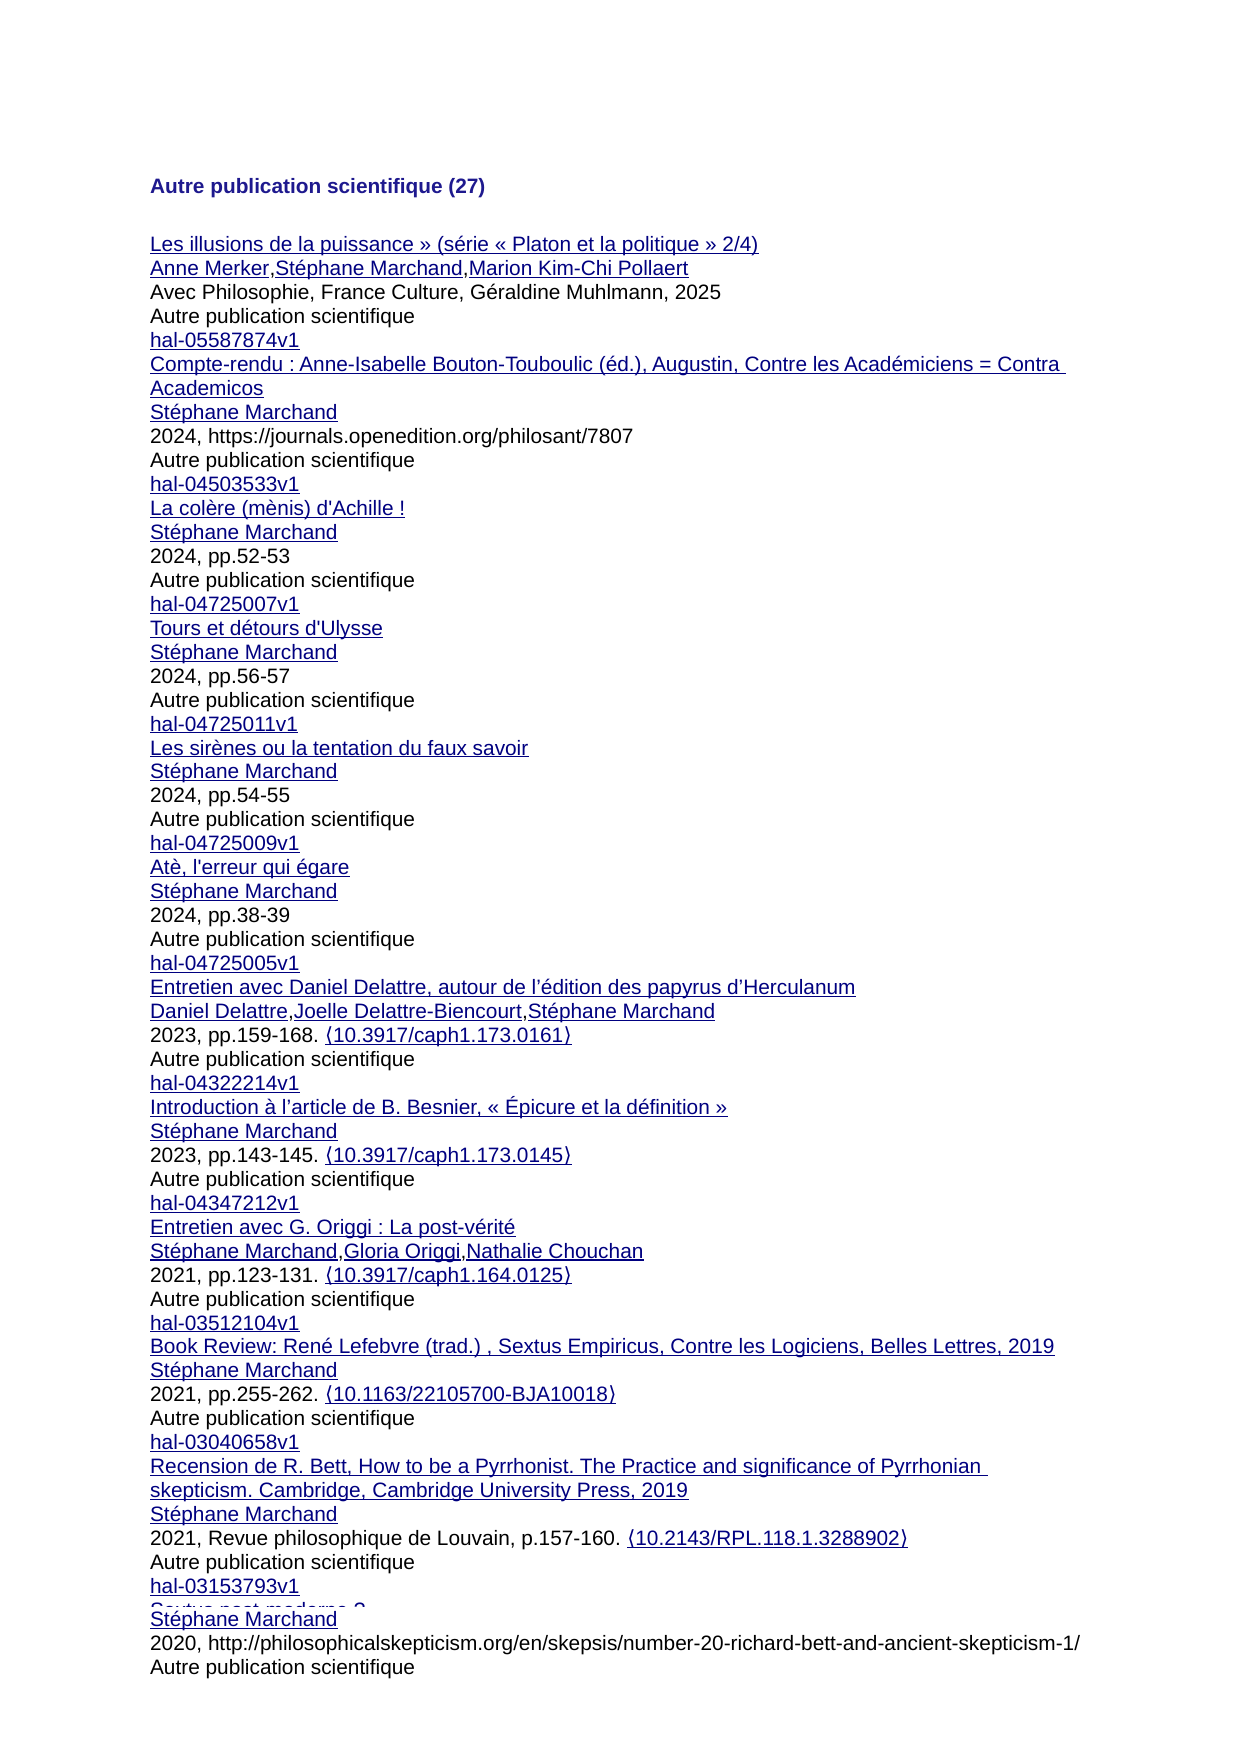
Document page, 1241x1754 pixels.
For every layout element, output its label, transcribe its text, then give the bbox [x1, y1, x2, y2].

table_cell Atè, l'erreur qui égare Stéphane Marchand 2024, pp.38-39 Autre publication scientifique hal-04725005v1 [150, 855, 1090, 975]
table_cell La colère (mènis) d'Achille ! Stéphane Marchand 2024, pp.52-53 Autre publication scientifique hal-04725007v1 [150, 496, 1090, 616]
table_cell Compte-rendu : Anne-Isabelle Bouton-Touboulic (éd.), Augustin, Contre les Académiciens = Contra Academicos Stéphane Marchand 2024, https://journals.openedition.org/philosant/7807 Autre publication scientifique hal-04503533v1 [150, 352, 1090, 496]
table_cell Entretien avec G. Origgi : La post-vérité Stéphane Marchand,Gloria Origgi,Nathalie Chouchan 2021, pp.123-131. ⟨10.3917/caph1.164.0125⟩ Autre publication scientifique hal-03512104v1 [150, 1215, 1090, 1334]
table_cell Les sirènes ou la tentation du faux savoir Stéphane Marchand 2024, pp.54-55 Autre publication scientifique hal-04725009v1 [150, 735, 1090, 855]
table_cell Introduction à l’article de B. Besnier, « Épicure et la définition » Stéphane Marchand 2023, pp.143-145. ⟨10.3917/caph1.173.0145⟩ Autre publication scientifique hal-04347212v1 [150, 1095, 1090, 1214]
table_cell Tours et détours d'Ulysse Stéphane Marchand 2024, pp.56-57 Autre publication scientifique hal-04725011v1 [150, 616, 1090, 735]
table_cell Entretien avec Daniel Delattre, autour de l’édition des papyrus d’Herculanum Daniel Delattre,Joelle Delattre-Biencourt,Stéphane Marchand 2023, pp.159-168. ⟨10.3917/caph1.173.0161⟩ Autre publication scientifique hal-04322214v1 [150, 975, 1090, 1095]
table_cell Sextus post-moderne ? Stéphane Marchand 2020, http://philosophicalskepticism.org/en/skepsis/number-20-richard-bett-and-ancient-skepticism-1/ Autre publication scientifique hal-02550472v1 [150, 1598, 1090, 1679]
table_header Les illusions de la puissance » (série « Platon et la politique » 2/4) Anne Merker,Stéphane Marchand,Marion Kim-Chi Pollaert Avec Philosophie, France Culture, Géraldine Muhlmann, 2025 Autre publication scientifique hal-05587874v1 [150, 232, 1090, 352]
subtitle Autre publication scientifique (27) [150, 174, 1090, 198]
table_cell Book Review: René Lefebvre (trad.) , Sextus Empiricus, Contre les Logiciens, Belles Lettres, 2019 Stéphane Marchand 2021, pp.255-262. ⟨10.1163/22105700-BJA10018⟩ Autre publication scientifique hal-03040658v1 [150, 1334, 1090, 1454]
table_cell Recension de R. Bett, How to be a Pyrrhonist. The Practice and significance of Pyrrhonian skepticism. Cambridge, Cambridge University Press, 2019 Stéphane Marchand 2021, Revue philosophique de Louvain, p.157-160. ⟨10.2143/RPL.118.1.3288902⟩ Autre publication scientifique hal-03153793v1 [150, 1454, 1090, 1598]
